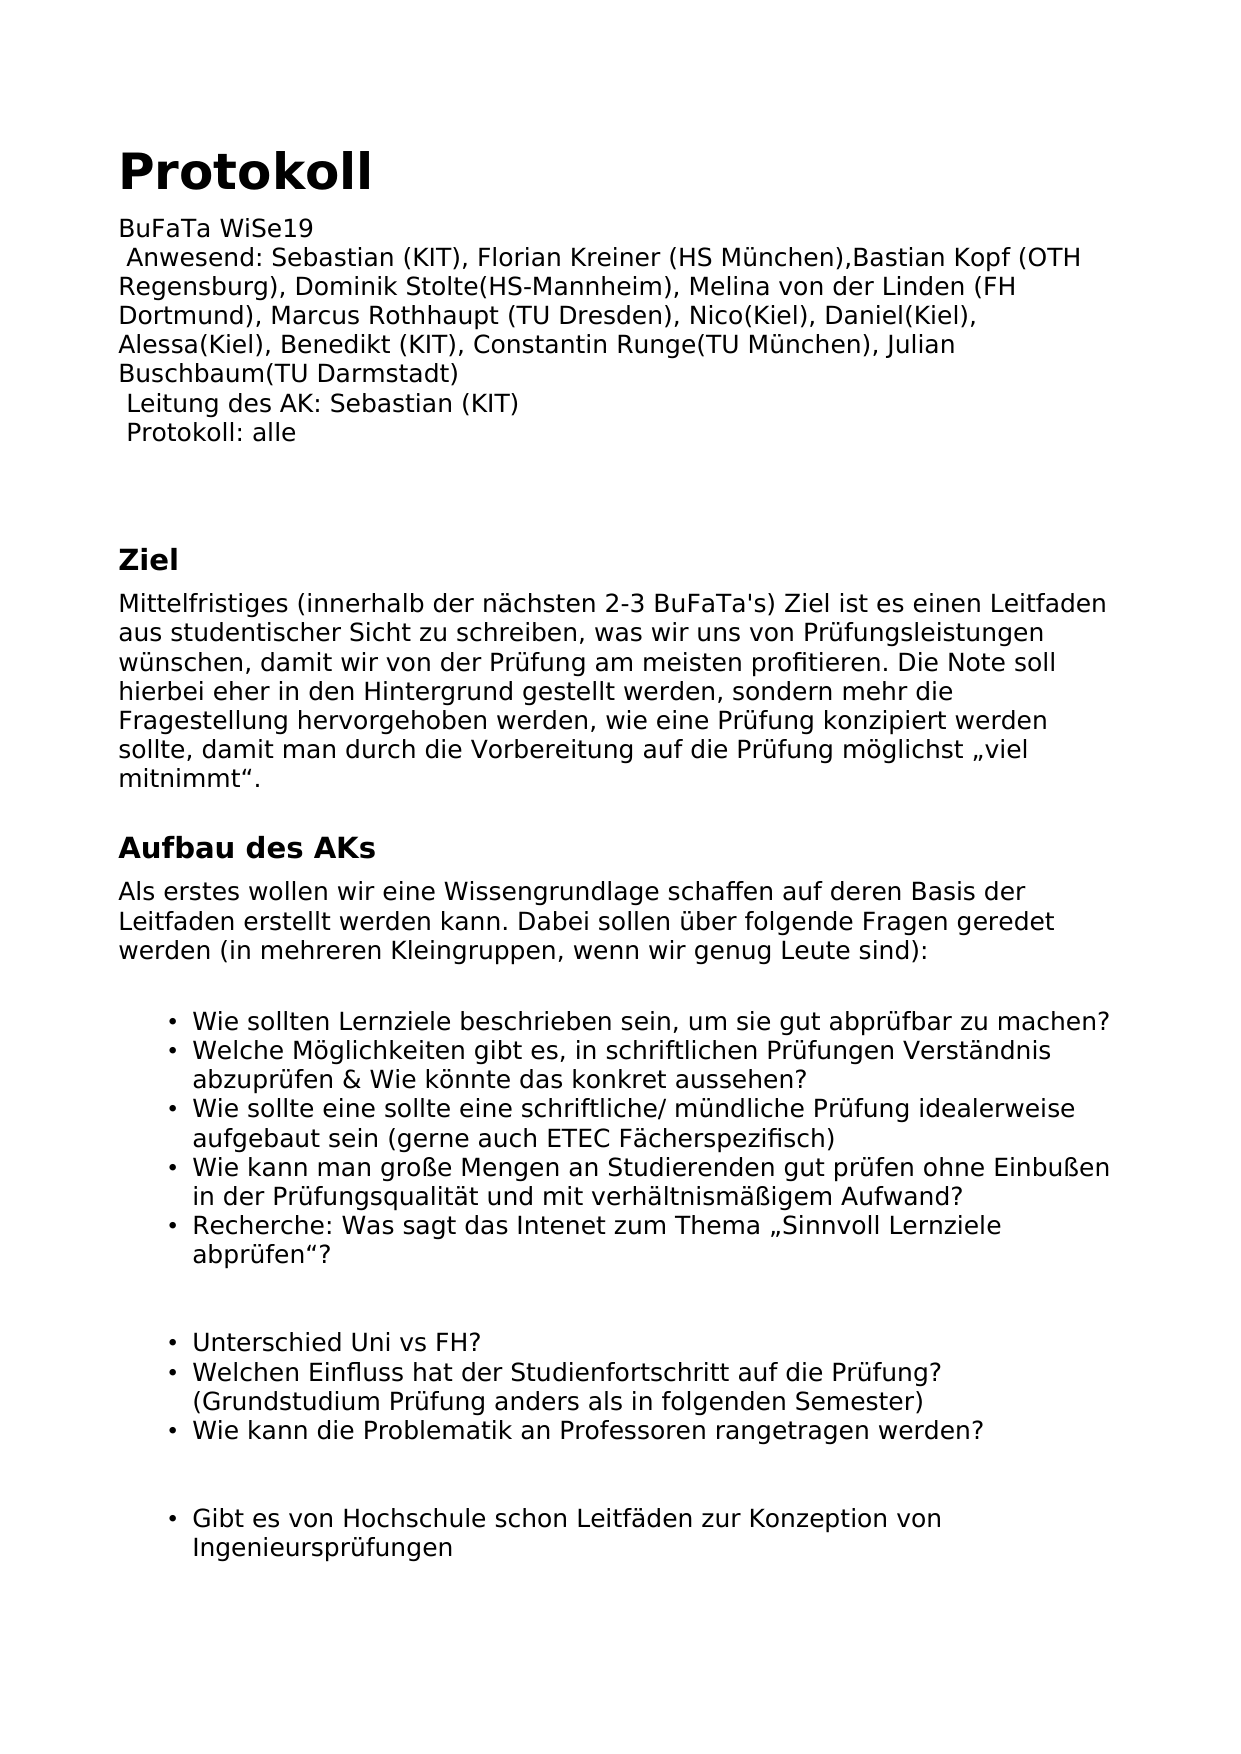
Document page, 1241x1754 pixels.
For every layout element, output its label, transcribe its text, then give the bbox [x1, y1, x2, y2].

text Als erstes wollen wir eine Wissengrundlage schaffen auf deren Basis der Leitfaden erstellt werden kann. Dabei sollen über folgende Fragen geredet werden (in mehreren Kleingruppen, wenn wir genug Leute sind): [118, 878, 1122, 965]
list Gibt es von Hochschule schon Leitfäden zur Konzeption von Ingenieursprüfungen [177, 1504, 1122, 1562]
list Wie kann man große Mengen an Studierenden gut prüfen ohne Einbußen in der Prüfungsqualität und mit verhältnismäßigem Aufwand? [177, 1153, 1122, 1211]
list Wie sollte eine sollte eine schriftliche/ mündliche Prüfung idealerweise aufgebaut sein (gerne auch ETEC Fächerspezifisch) [177, 1094, 1122, 1153]
list Unterschied Uni vs FH? [177, 1328, 1122, 1358]
text BuFaTa WiSe19 Anwesend: Sebastian (KIT), Florian Kreiner (HS München),Bastian Kopf (OTH Regensburg), Dominik Stolte(HS-Mannheim), Melina von der Linden (FH Dortmund), Marcus Rothhaupt (TU Dresden), Nico(Kiel), Daniel(Kiel), Alessa(Kiel), Benedikt (KIT), Constantin Runge(TU München), Julian Buschbaum(TU Darmstadt) Leitung des AK: Sebastian (KIT) Protokoll: alle [118, 214, 1122, 506]
subtitle Aufbau des AKs [118, 831, 1122, 865]
list Welche Möglichkeiten gibt es, in schriftlichen Prüfungen Verständnis abzuprüfen & Wie könnte das konkret aussehen? [177, 1036, 1122, 1094]
text Mittelfristiges (innerhalb der nächsten 2-3 BuFaTa's) Ziel ist es einen Leitfaden aus studentischer Sicht zu schreiben, was wir uns von Prüfungsleistungen wünschen, damit wir von der Prüfung am meisten profitieren. Die Note soll hierbei eher in den Hintergrund gestellt werden, sondern mehr die Fragestellung hervorgehoben werden, wie eine Prüfung konzipiert werden sollte, damit man durch die Vorbereitung auf die Prüfung möglichst „viel mitnimmt“. [118, 589, 1122, 794]
list Recherche: Was sagt das Intenet zum Thema „Sinnvoll Lernziele abprüfen“? [177, 1211, 1122, 1269]
list Welchen Einfluss hat der Studienfortschritt auf die Prüfung? (Grundstudium Prüfung anders als in folgenden Semester) [177, 1358, 1122, 1416]
subtitle Protokoll [118, 143, 1122, 201]
list Wie sollten Lernziele beschrieben sein, um sie gut abprüfbar zu machen? [177, 1007, 1122, 1036]
list Wie kann die Problematik an Professoren rangetragen werden? [177, 1416, 1122, 1445]
subtitle Ziel [118, 543, 1122, 577]
